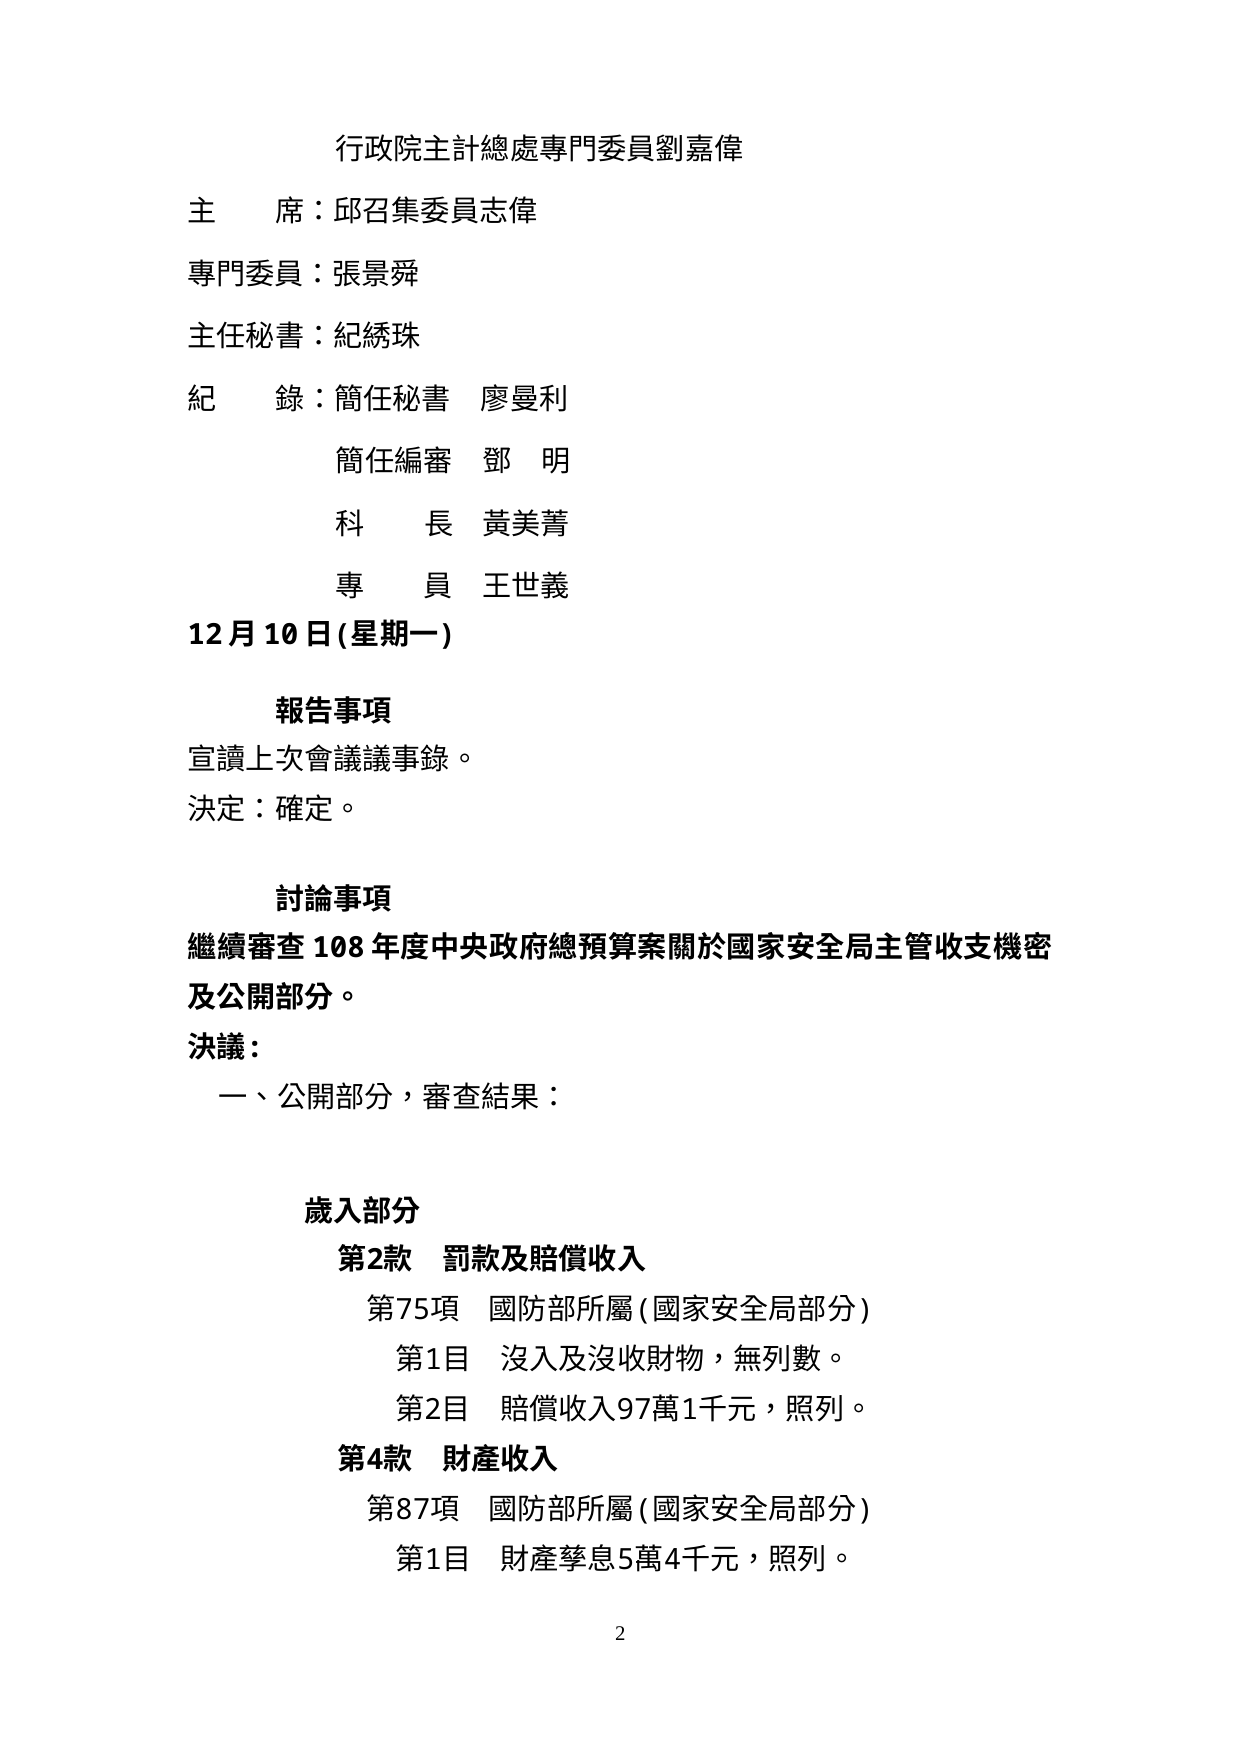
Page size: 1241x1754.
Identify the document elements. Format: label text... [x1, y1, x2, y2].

text 簡任編審 鄧 明 [187, 417, 1053, 480]
text 宣讀上次會議議事錄。 [187, 730, 1053, 780]
text 主任秘書：紀綉珠 [187, 292, 1053, 355]
text 第2目 賠償收入97萬1千元，照列。 [395, 1380, 1053, 1430]
text 12月10日(星期一) [187, 605, 1053, 655]
text 專門委員：張景舜 [187, 230, 1053, 292]
text 主 席：邱召集委員志偉 [187, 167, 1053, 230]
text 行政院主計總處專門委員劉嘉偉 [335, 105, 1053, 167]
text 第1目 財產孳息5萬4千元，照列。 [322, 1530, 1053, 1580]
text 第75項 國防部所屬(國家安全局部分) [322, 1280, 1053, 1330]
text 討論事項 [275, 855, 1053, 917]
text 第1目 沒入及沒收財物，無列數。 [322, 1330, 1053, 1380]
text 專 員 王世義 [187, 542, 1053, 605]
text 第87項 國防部所屬(國家安全局部分) [322, 1480, 1053, 1530]
text 第4款 財產收入 [322, 1430, 1053, 1480]
text 決定：確定。 [187, 780, 1053, 830]
text 科 長 黃美菁 [187, 480, 1053, 542]
text 繼續審查108年度中央政府總預算案關於國家安全局主管收支機密及公開部分。 [187, 917, 1053, 1017]
text 紀 錄：簡任秘書 廖曼利 [187, 355, 1053, 417]
text 決議: [187, 1017, 1053, 1067]
text 歲入部分 [187, 1167, 1053, 1230]
text 一、公開部分，審查結果： [218, 1067, 1053, 1117]
text 第2款 罰款及賠償收入 [322, 1230, 1053, 1280]
text 報告事項 [275, 667, 1053, 730]
